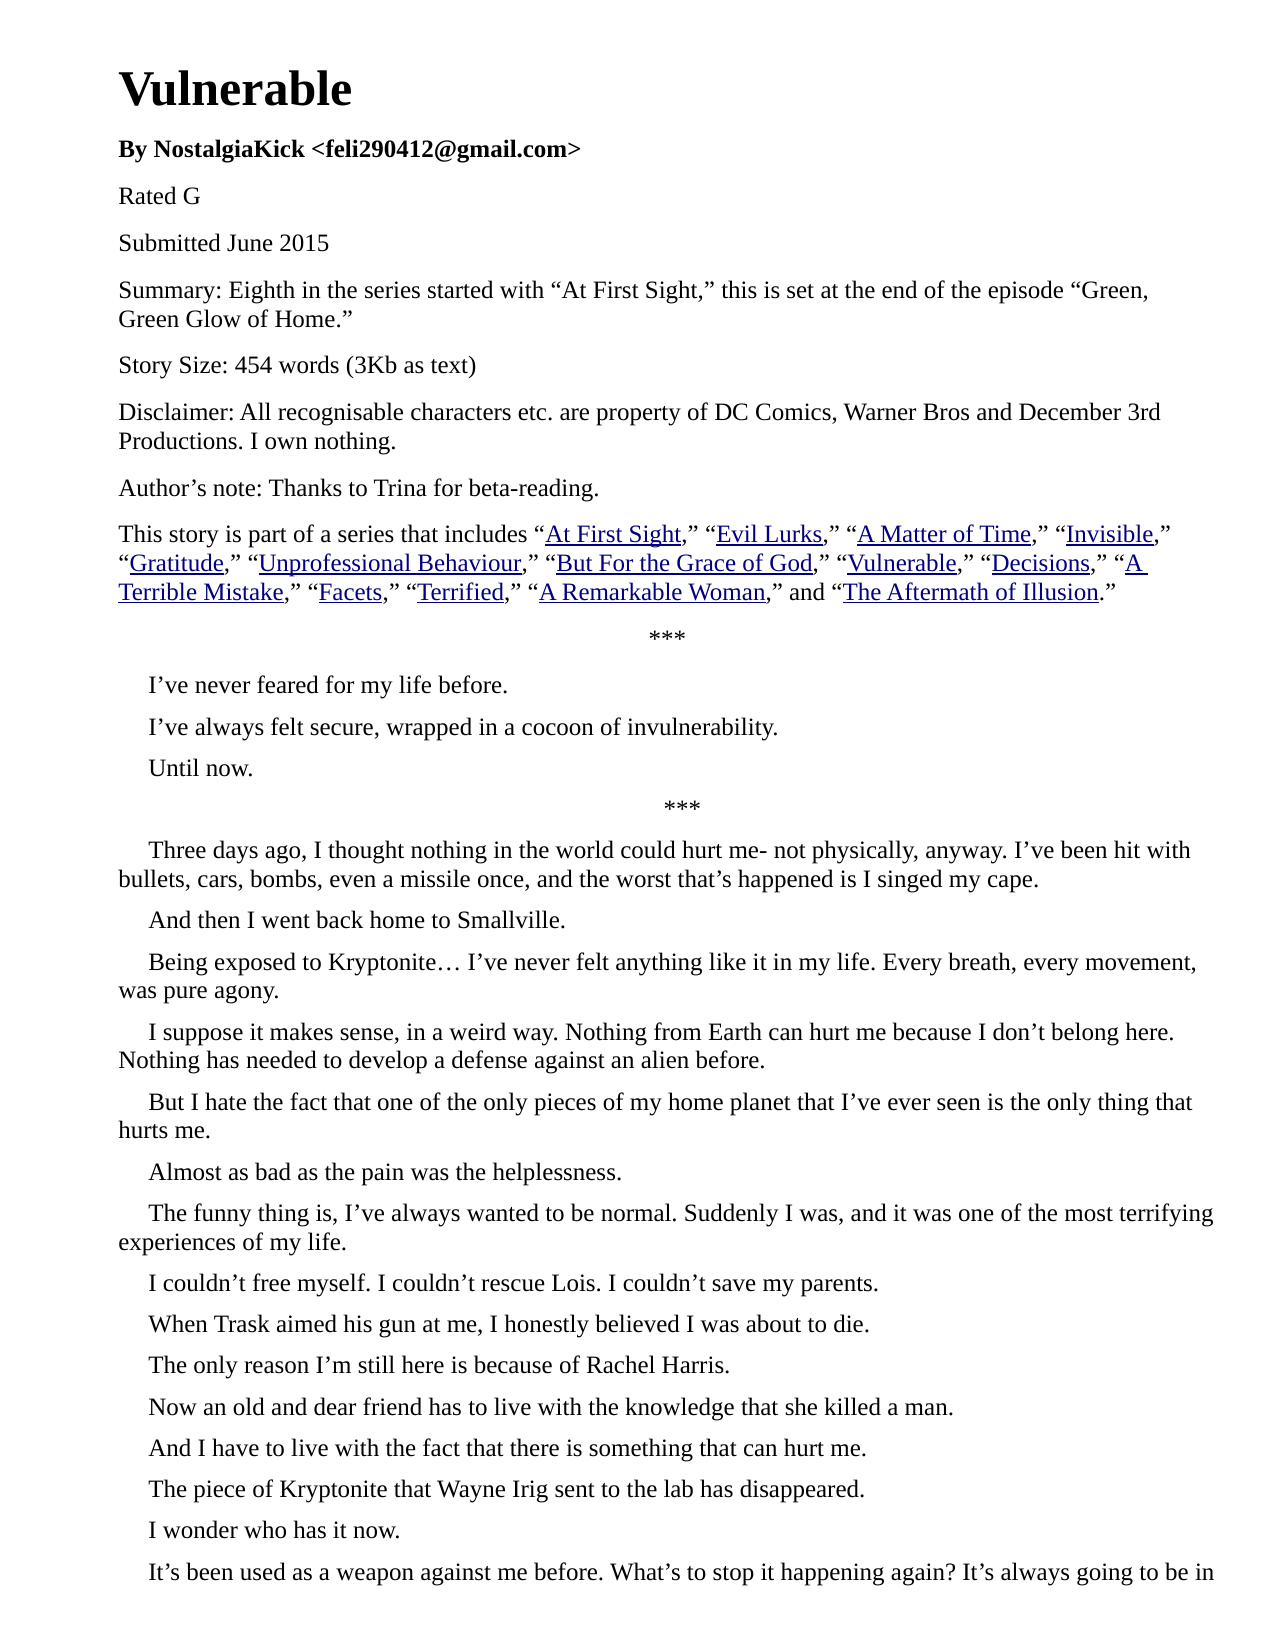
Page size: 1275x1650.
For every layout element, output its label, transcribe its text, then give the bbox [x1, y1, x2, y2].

text I’ve never feared for my life before. [118, 671, 1216, 699]
text I suppose it makes sense, in a weird way. Nothing from Earth can hurt me because I don’t belong here. Nothing has needed to develop a defense against an alien before. [118, 1017, 1216, 1074]
text Summary: Eighth in the series started with “At First Sight,” this is set at the end of the episode “Green, Green Glow of Home.” [118, 275, 1216, 332]
text The only reason I’m still here is because of Rachel Harris. [118, 1351, 1216, 1379]
text Disclaimer: All recognisable characters etc. are property of DC Comics, Warner Bros and December 3rd Productions. I own nothing. [118, 397, 1216, 455]
text I’ve always felt secure, wrapped in a cocoon of invulnerability. [118, 712, 1216, 741]
text *** [118, 624, 1216, 652]
text The piece of Kryptonite that Wayne Irig sent to the lab has disappeared. [118, 1474, 1216, 1503]
text When Trask aimed his gun at me, I honestly believed I was about to die. [118, 1309, 1216, 1338]
text Author’s note: Thanks to Trina for beta-reading. [118, 473, 1216, 501]
text But I hate the fact that one of the only pieces of my home planet that I’ve ever seen is the only thing that hurts me. [118, 1087, 1216, 1144]
subtitle Vulnerable [118, 59, 1216, 117]
text Being exposed to Kryptonite… I’ve never felt anything like it in my life. Every breath, every movement, was pure agony. [118, 947, 1216, 1004]
text And I have to live with the fact that there is something that can hurt me. [118, 1433, 1216, 1462]
text Story Size: 454 words (3Kb as text) [118, 350, 1216, 379]
text Submitted June 2015 [118, 228, 1216, 257]
text Until now. [118, 753, 1216, 782]
text It’s been used as a weapon against me before. What’s to stop it happening again? It’s always going to be in [118, 1557, 1216, 1586]
text I wonder who has it now. [118, 1516, 1216, 1544]
text By NostalgiaKick <feli290412@gmail.com> [118, 134, 1216, 163]
text Almost as bad as the pain was the helplessness. [118, 1157, 1216, 1186]
text *** [118, 794, 1216, 823]
text I couldn’t free myself. I couldn’t rescue Lois. I couldn’t save my parents. [118, 1268, 1216, 1297]
text The funny thing is, I’ve always wanted to be normal. Suddenly I was, and it was one of the most terrifying experiences of my life. [118, 1198, 1216, 1256]
text Rated G [118, 181, 1216, 210]
text Three days ago, I thought nothing in the world could hurt me- not physically, anyway. I’ve been hit with bullets, cars, bombs, even a missile once, and the worst that’s happened is I singed my cape. [118, 836, 1216, 893]
text This story is part of a series that includes “At First Sight,” “Evil Lurks,” “A Matter of Time,” “Invisible,” “Gratitude,” “Unprofessional Behaviour,” “But For the Grace of God,” “Vulnerable,” “Decisions,” “A Terrible Mistake,” “Facets,” “Terrified,” “A Remarkable Woman,” and “The Aftermath of Illusion.” [118, 519, 1216, 606]
text And then I went back home to Smallville. [118, 906, 1216, 934]
text Now an old and dear friend has to live with the knowledge that she killed a man. [118, 1392, 1216, 1421]
